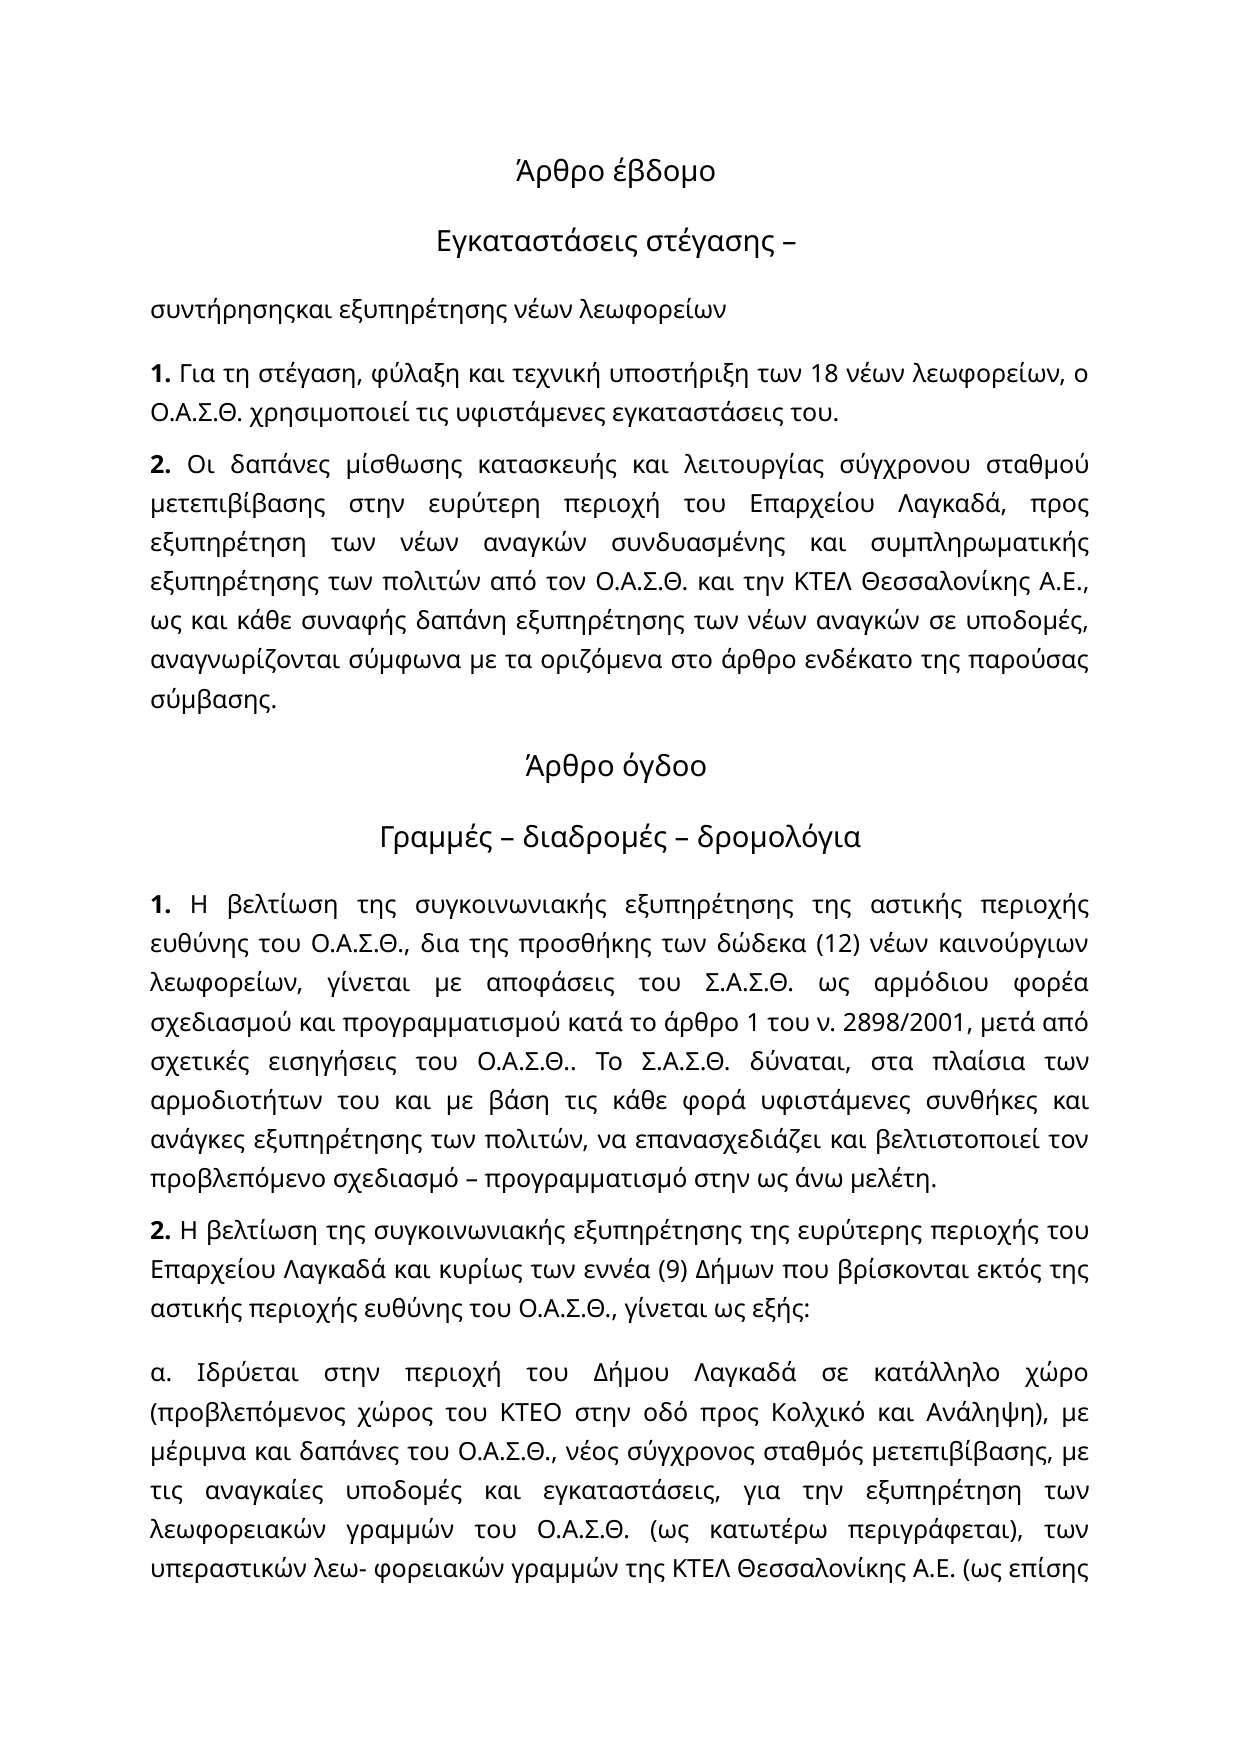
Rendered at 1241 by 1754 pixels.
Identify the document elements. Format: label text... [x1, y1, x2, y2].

subtitle Εγκαταστάσεις στέγασης – [150, 221, 1090, 260]
text 1. Για τη στέγαση, φύλαξη και τεχνική υποστήριξη των 18 νέων λεωφορείων, ο Ο.Α.Σ.Θ. χρησιμοποιεί τις υφιστάμενες εγκαταστάσεις του. [150, 355, 1090, 429]
subtitle Γραμμές – διαδρομές – δρομολόγια [150, 816, 1090, 856]
text 2. Οι δαπάνες μίσθωσης κατασκευής και λειτουργίας σύγχρονου σταθμού μετεπιβίβασης στην ευρύτερη περιοχή του Επαρχείου Λαγκαδά, προς εξυπηρέτηση των νέων αναγκών συνδυασμένης και συμπληρωματικής εξυπηρέτησης των πολιτών από τον Ο.Α.Σ.Θ. και την ΚΤΕΛ Θεσσαλονίκης Α.Ε., ως και κάθε συναφής δαπάνη εξυπηρέτησης των νέων αναγκών σε υποδομές, αναγνωρίζονται σύμφωνα με τα οριζόμενα στο άρθρο ενδέκατο της παρούσας σύμβασης. [150, 446, 1090, 715]
subtitle Άρθρο έβδομο [150, 150, 1090, 190]
subtitle Άρθρο όγδοο [150, 745, 1090, 785]
text 2. Η βελτίωση της συγκοινωνιακής εξυπηρέτησης της ευρύτερης περιοχής του Επαρχείου Λαγκαδά και κυρίως των εννέα (9) Δήμων που βρίσκονται εκτός της αστικής περιοχής ευθύνης του Ο.Α.Σ.Θ., γίνεται ως εξής: [150, 1212, 1090, 1325]
text συντήρησηςκαι εξυπηρέτησης νέων λεωφορείων [150, 291, 1090, 325]
text α. Ιδρύεται στην περιοχή του Δήμου Λαγκαδά σε κατάλληλο χώρο (προβλεπόμενος χώρος του ΚΤΕΟ στην οδό προς Κολχικό και Ανάληψη), με μέριμνα και δαπάνες του Ο.Α.Σ.Θ., νέος σύγχρονος σταθμός μετεπιβίβασης, με τις αναγκαίες υποδομές και εγκαταστάσεις, για την εξυπηρέτηση των λεωφορειακών γραμμών του Ο.Α.Σ.Θ. (ως κατωτέρω περιγράφεται), των υπεραστικών λεω- φορειακών γραμμών της ΚΤΕΛ Θεσσαλονίκης Α.Ε. (ως επίσης [150, 1355, 1090, 1585]
text 1. Η βελτίωση της συγκοινωνιακής εξυπηρέτησης της αστικής περιοχής ευθύνης του Ο.Α.Σ.Θ., δια της προσθήκης των δώδεκα (12) νέων καινούργιων λεωφορείων, γίνεται με αποφάσεις του Σ.Α.Σ.Θ. ως αρμόδιου φορέα σχεδιασμού και προγραμματισμού κατά το άρθρο 1 του ν. 2898/2001, μετά από σχετικές εισηγήσεις του Ο.Α.Σ.Θ.. Το Σ.Α.Σ.Θ. δύναται, στα πλαίσια των αρμοδιοτήτων του και με βάση τις κάθε φορά υφιστάμενες συνθήκες και ανάγκες εξυπηρέτησης των πολιτών, να επανασχεδιάζει και βελτιστοποιεί τον προβλεπόμενο σχεδιασμό – προγραμματισμό στην ως άνω μελέτη. [150, 887, 1090, 1195]
